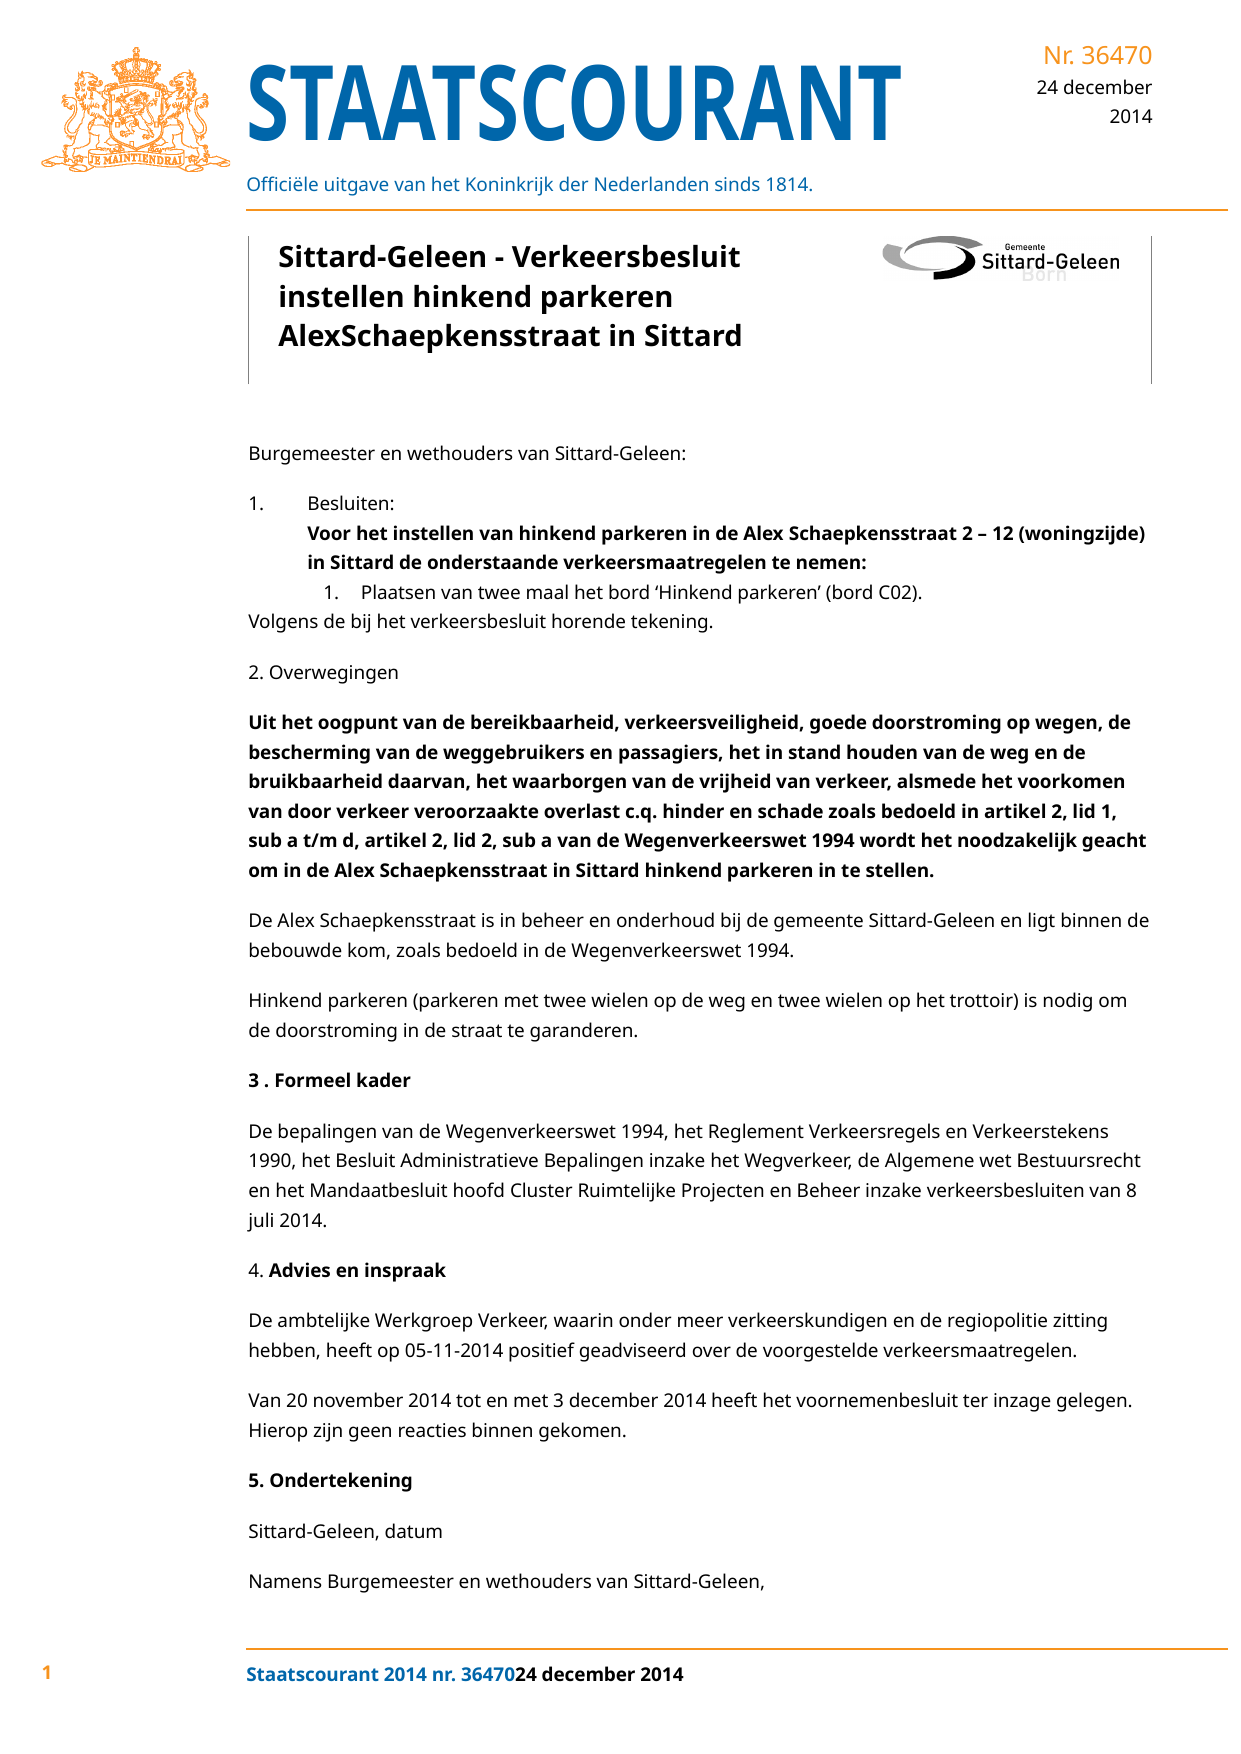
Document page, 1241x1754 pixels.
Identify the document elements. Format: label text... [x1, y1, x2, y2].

text De ambtelijke Werkgroep Verkeer, waarin onder meer verkeerskundigen en de regiopolitie zitting hebben, heeft op 05-11-2014 positief geadviseerd over de voorgestelde verkeersmaatregelen. [248, 1308, 1152, 1363]
text Namens Burgemeester en wethouders van Sittard-Geleen, [248, 1568, 1152, 1594]
text De bepalingen van de Wegenverkeerswet 1994, het Reglement Verkeersregels en Verkeerstekens 1990, het Besluit Administratieve Bepalingen inzake het Wegverkeer, de Algemene wet Bestuursrecht en het Mandaatbesluit hoofd Cluster Ruimtelijke Projecten en Beheer inzake verkeersbesluiten van 8 juli 2014. [248, 1118, 1152, 1232]
table_header Sittard-Geleen - Verkeersbesluit instellen hinkend parkeren AlexSchaepkensstraat in Sittard [249, 236, 850, 384]
text Burgemeester en wethouders van Sittard-Geleen: [248, 440, 1152, 465]
list Besluiten: [248, 490, 1152, 516]
table_header [850, 236, 1151, 384]
text De Alex Schaepkensstraat is in beheer en onderhoud bij de gemeente Sittard-Geleen en ligt binnen de bebouwde kom, zoals bedoeld in de Wegenverkeerswet 1994. [248, 908, 1152, 963]
text Van 20 november 2014 tot en met 3 december 2014 heeft het voornemenbesluit ter inzage gelegen. Hierop zijn geen reacties binnen gekomen. [248, 1388, 1152, 1443]
text Uit het oogpunt van de bereikbaarheid, verkeersveiligheid, goede doorstroming op wegen, de bescherming van de weggebruikers en passagiers, het in stand houden van de weg en de bruikbaarheid daarvan, het waarborgen van de vrijheid van verkeer, alsmede het voorkomen van door verkeer veroorzaakte overlast c.q. hinder en schade zoals bedoeld in artikel 2, lid 1, sub a t/m d, artikel 2, lid 2, sub a van de Wegenverkeerswet 1994 wordt het noodzakelijk geacht om in de Alex Schaepkensstraat in Sittard hinkend parkeren in te stellen. [248, 709, 1152, 883]
text Volgens de bij het verkeersbesluit horende tekening. [248, 608, 1152, 634]
list Voor het instellen van hinkend parkeren in de Alex Schaepkensstraat 2 – 12 (woningzijde) in Sittard de onderstaande verkeersmaatregelen te nemen: [248, 520, 1152, 575]
text 2. Overwegingen [248, 659, 1152, 684]
text 4. Advies en inspraak [248, 1257, 1152, 1283]
text 5. Ondertekening [248, 1468, 1152, 1493]
picture [41, 47, 231, 172]
list Plaatsen van twee maal het bord ‘Hinkend parkeren’ (bord C02). [323, 579, 1152, 604]
picture [882, 236, 1119, 281]
text Sittard-Geleen, datum [248, 1518, 1152, 1544]
text 3 . Formeel kader [248, 1068, 1152, 1093]
text Hinkend parkeren (parkeren met twee wielen op de weg en twee wielen op het trottoir) is nodig om de doorstroming in de straat te garanderen. [248, 988, 1152, 1043]
